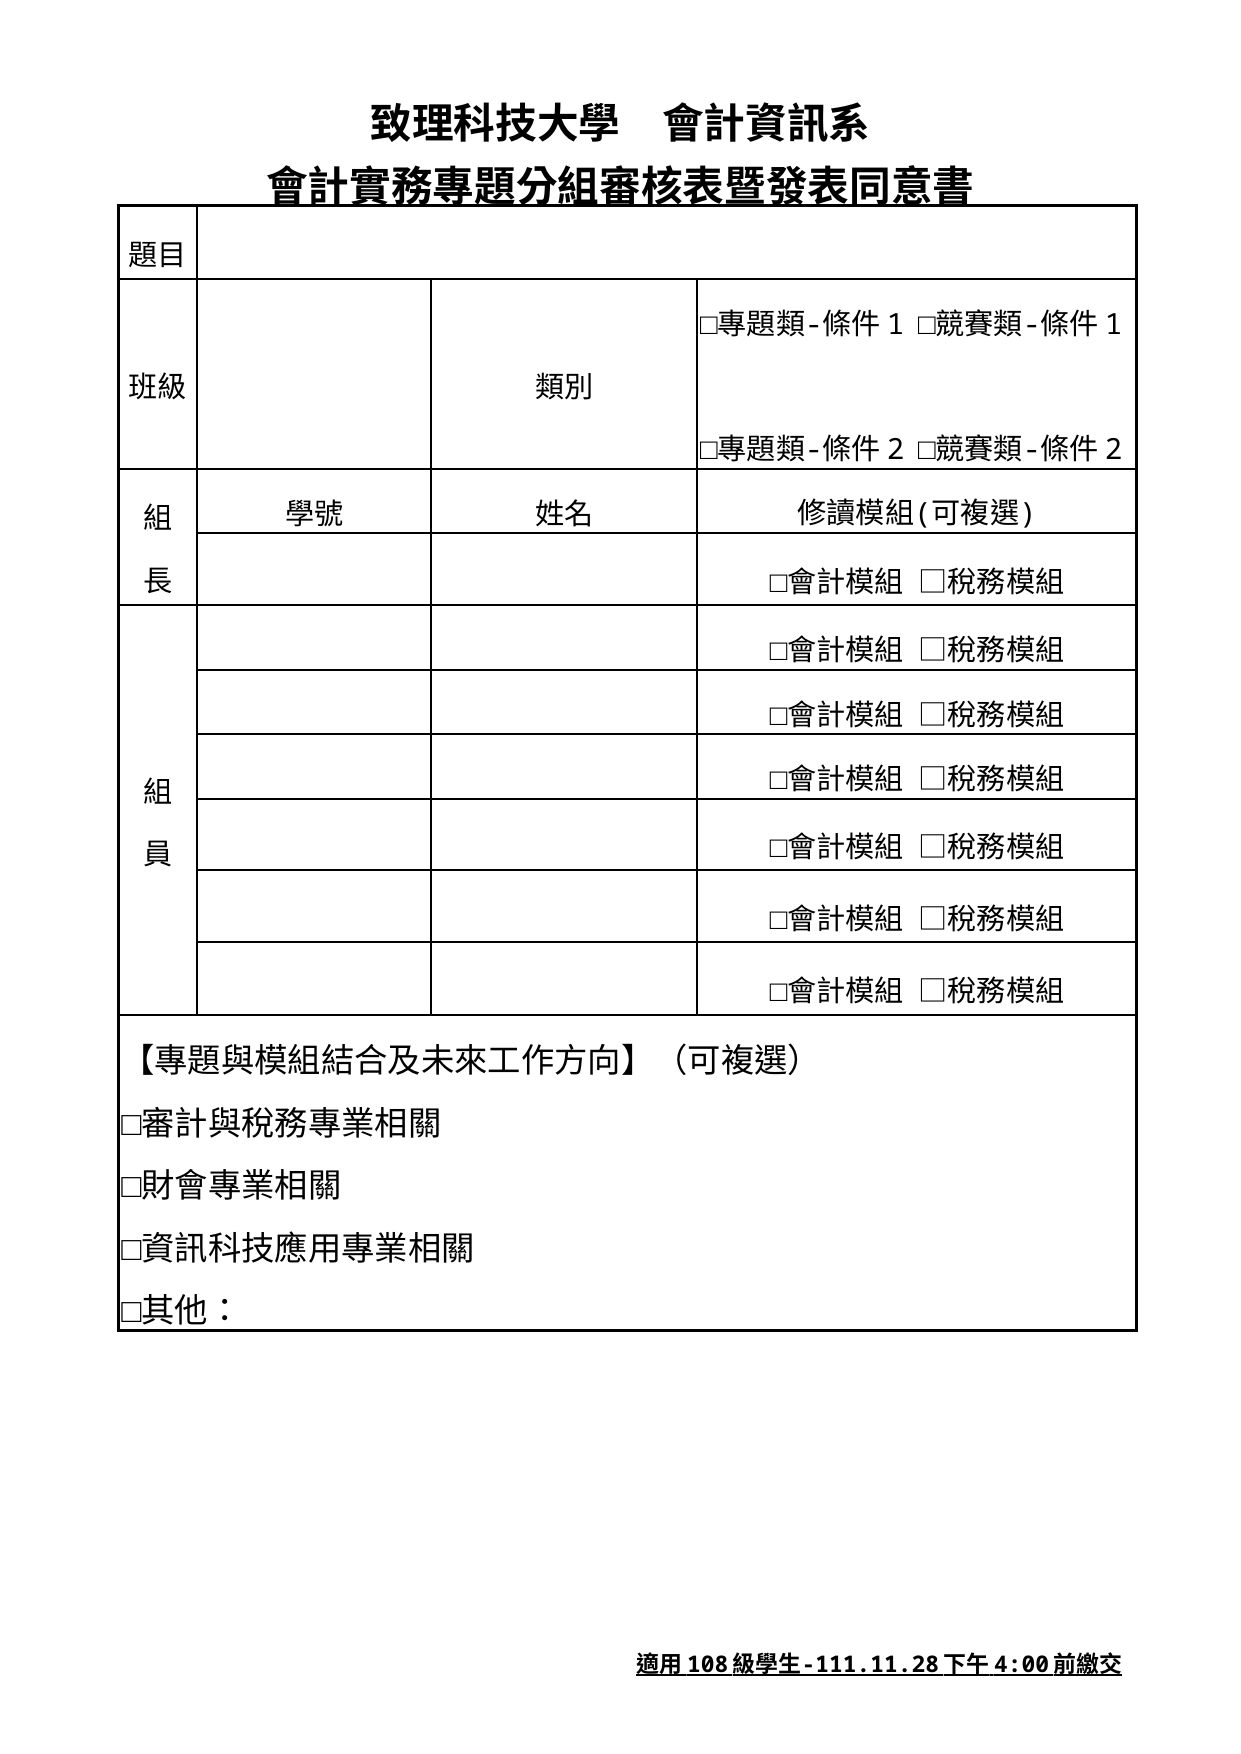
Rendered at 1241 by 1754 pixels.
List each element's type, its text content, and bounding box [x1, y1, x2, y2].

table_cell [432, 800, 696, 869]
table_cell [198, 735, 430, 798]
table_cell [198, 671, 430, 733]
table_cell 類別 [432, 280, 696, 468]
table_cell □會計模組 □稅務模組 [698, 606, 1135, 669]
table_cell 班級 [120, 280, 196, 468]
table_cell [198, 280, 430, 468]
table_cell [198, 871, 430, 941]
table_cell [432, 943, 696, 1014]
table_cell [432, 871, 696, 941]
table_cell □會計模組 □稅務模組 [698, 671, 1135, 733]
table_cell □會計模組 □稅務模組 [698, 871, 1135, 941]
text 致理科技大學 會計資訊系 [118, 79, 1122, 142]
table_cell [432, 671, 696, 733]
table_cell [432, 606, 696, 669]
table_cell [198, 534, 430, 604]
table_cell □會計模組 □稅務模組 [698, 534, 1135, 604]
table_cell [432, 534, 696, 604]
table_header [198, 207, 1135, 278]
table_cell 【專題與模組結合及未來工作方向】（可複選） □審計與稅務專業相關 □財會專業相關 □資訊科技應用專業相關 □其他： [120, 1016, 1135, 1329]
table_cell □會計模組 □稅務模組 [698, 943, 1135, 1014]
table_cell □專題類-條件1 □專題類-條件2 [698, 280, 917, 468]
table_cell 組 員 [120, 606, 196, 1014]
text 會計實務專題分組審核表暨發表同意書 [118, 142, 1122, 204]
table_cell [198, 943, 430, 1014]
table_cell 姓名 [432, 470, 696, 532]
table_cell [198, 800, 430, 869]
table_cell 修讀模組(可複選) [698, 470, 1135, 532]
table_cell 學號 [198, 470, 430, 532]
table_header 題目 [120, 207, 196, 278]
table_cell □會計模組 □稅務模組 [698, 800, 1135, 869]
table_cell 組 長 [120, 470, 196, 604]
table_cell □競賽類-條件1 □競賽類-條件2 [917, 280, 1135, 468]
table_cell [198, 606, 430, 669]
table_cell □會計模組 □稅務模組 [698, 735, 1135, 798]
table_cell [432, 735, 696, 798]
